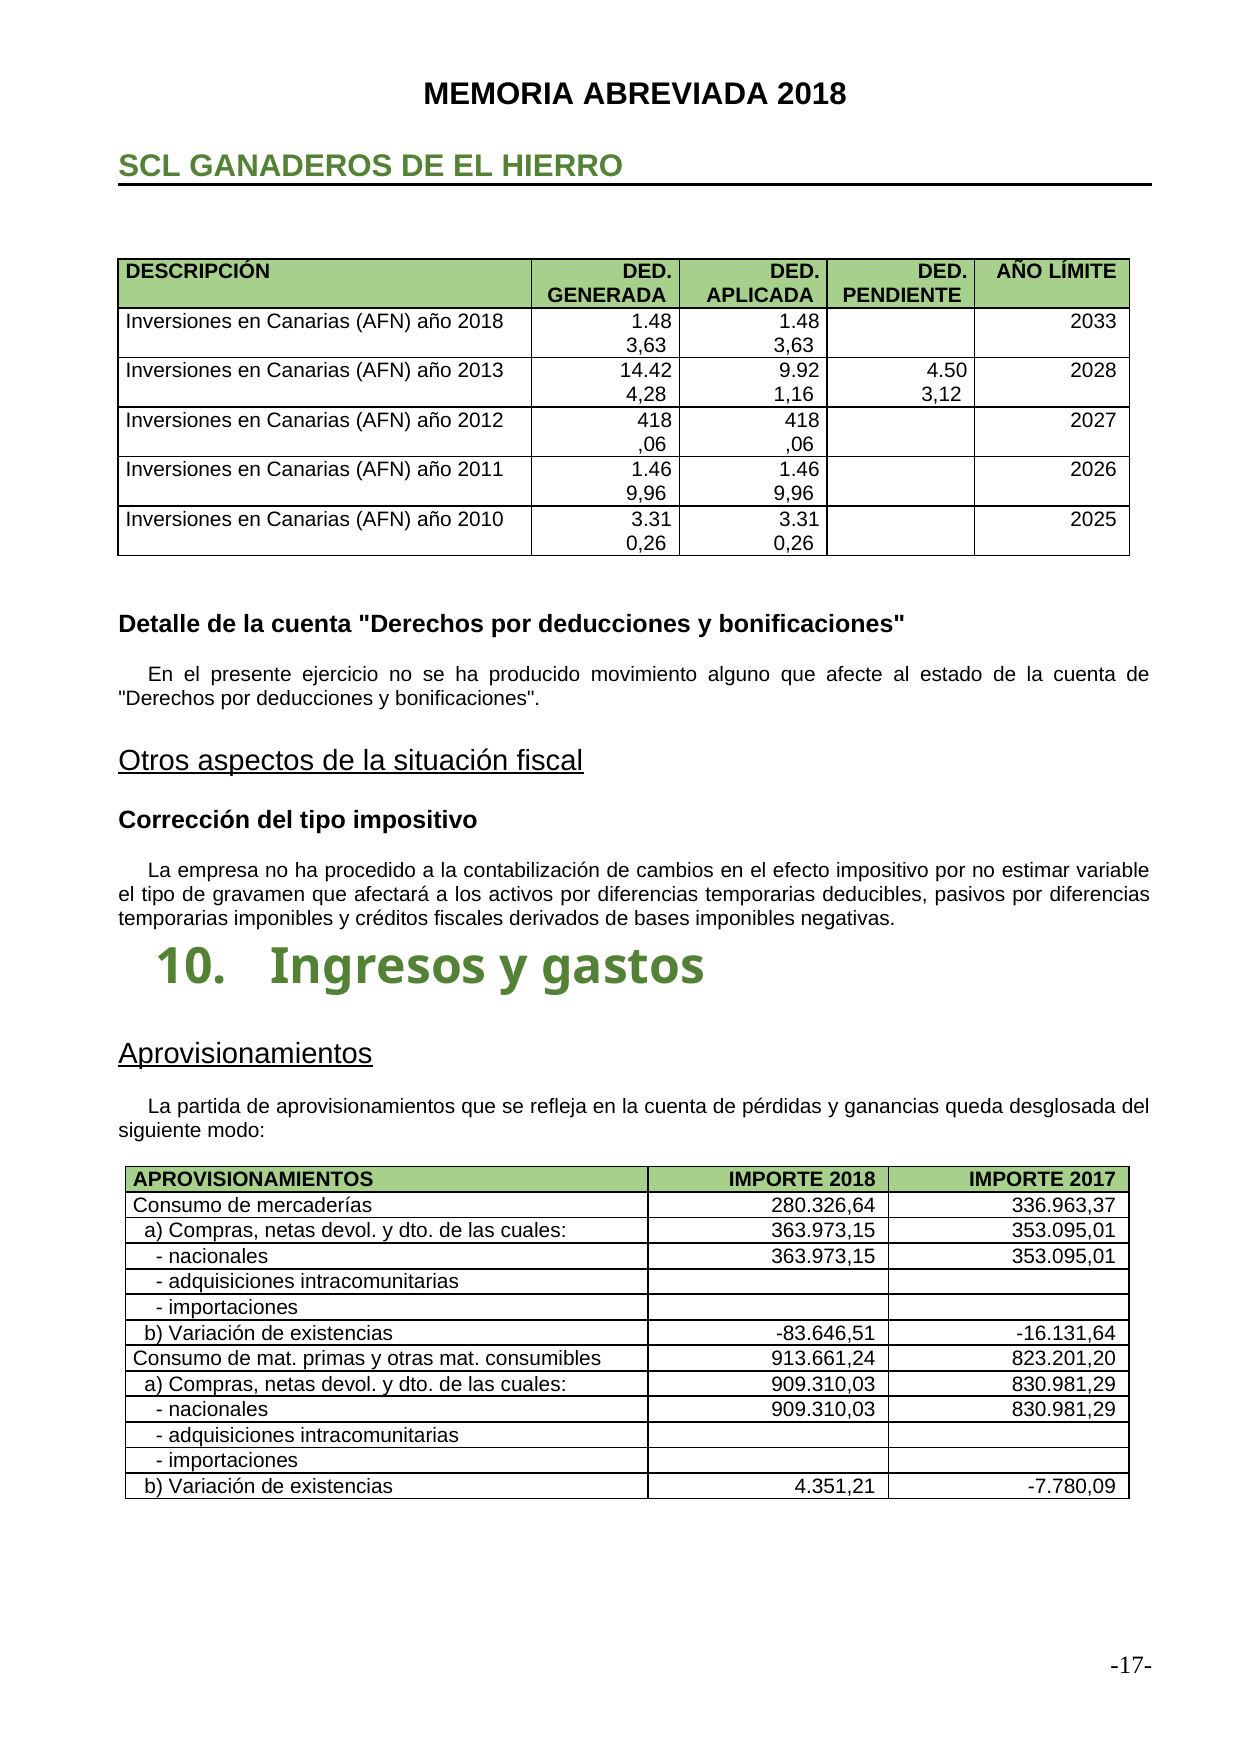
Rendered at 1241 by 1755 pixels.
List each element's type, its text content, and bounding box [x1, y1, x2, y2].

table_cell Consumo de mat. primas y otras mat. consumibles [126, 1346, 647, 1370]
table_cell 1.483,63 [680, 309, 826, 357]
table_cell [649, 1270, 888, 1293]
table_cell [828, 507, 974, 555]
table_cell 909.310,03 [649, 1372, 888, 1395]
table_header AÑO LÍMITE [975, 260, 1129, 307]
table_cell 1.469,96 [680, 457, 826, 505]
table_cell 353.095,01 [889, 1244, 1128, 1268]
text La partida de aprovisionamientos que se refleja en la cuenta de pérdidas y ganancias queda desglosada del siguiente modo: [118, 1094, 1152, 1142]
table_cell - nacionales [126, 1397, 647, 1421]
table_cell Inversiones en Canarias (AFN) año 2013 [119, 358, 531, 406]
table_header APROVISIONAMIENTOS [126, 1167, 647, 1191]
table_cell 280.326,64 [649, 1193, 888, 1217]
table_cell - importaciones [126, 1448, 647, 1472]
text Otros aspectos de la situación fiscal [118, 743, 1152, 777]
table_cell 830.981,29 [889, 1397, 1128, 1421]
table_cell - nacionales [126, 1244, 647, 1268]
table_cell a) Compras, netas devol. y dto. de las cuales: [126, 1372, 647, 1395]
table_cell 1.469,96 [532, 457, 679, 505]
table_cell [889, 1423, 1128, 1446]
table_cell 3.310,26 [680, 507, 826, 555]
table_cell [649, 1448, 888, 1472]
table_cell 418,06 [532, 408, 679, 456]
table_header DED. PENDIENTE [828, 260, 974, 307]
table_cell [649, 1423, 888, 1446]
table_cell [828, 309, 974, 357]
table_cell 2026 [975, 457, 1129, 505]
table_cell [828, 457, 974, 505]
table_cell Inversiones en Canarias (AFN) año 2010 [119, 507, 531, 555]
table_cell a) Compras, netas devol. y dto. de las cuales: [126, 1218, 647, 1242]
text Aprovisionamientos [118, 1036, 1152, 1070]
table_cell 913.661,24 [649, 1346, 888, 1370]
table_cell 2027 [975, 408, 1129, 456]
table_header IMPORTE 2018 [649, 1167, 888, 1191]
table_cell 2025 [975, 507, 1129, 555]
table_cell [889, 1295, 1128, 1319]
table_cell 9.921,16 [680, 358, 826, 406]
table_cell [889, 1270, 1128, 1293]
table_cell 418,06 [680, 408, 826, 456]
table_header DED. APLICADA [680, 260, 826, 307]
table_cell Inversiones en Canarias (AFN) año 2011 [119, 457, 531, 505]
table_cell 363.973,15 [649, 1244, 888, 1268]
table_cell 336.963,37 [889, 1193, 1128, 1217]
table_cell [889, 1448, 1128, 1472]
table_cell Inversiones en Canarias (AFN) año 2018 [119, 309, 531, 357]
table_header DESCRIPCIÓN [119, 260, 531, 307]
table_cell Consumo de mercaderías [126, 1193, 647, 1217]
table_header IMPORTE 2017 [889, 1167, 1128, 1191]
table_cell 823.201,20 [889, 1346, 1128, 1370]
table_cell 353.095,01 [889, 1218, 1128, 1242]
table_cell 4.503,12 [828, 358, 974, 406]
table_cell 363.973,15 [649, 1218, 888, 1242]
table_cell 3.310,26 [532, 507, 679, 555]
table_header DED. GENERADA [532, 260, 679, 307]
text La empresa no ha procedido a la contabilización de cambios en el efecto impositivo por no estimar variable el tipo de gravamen que afectará a los activos por diferencias temporarias deducibles, pasivos por diferencias temporarias imponibles y créditos fiscales derivados de bases imponibles negativas. [118, 858, 1152, 930]
text Corrección del tipo impositivo [118, 805, 1152, 834]
table_cell Inversiones en Canarias (AFN) año 2012 [119, 408, 531, 456]
table_cell b) Variación de existencias [126, 1474, 647, 1497]
table_cell 4.351,21 [649, 1474, 888, 1497]
table_cell 14.424,28 [532, 358, 679, 406]
table_cell b) Variación de existencias [126, 1321, 647, 1344]
table_cell - importaciones [126, 1295, 647, 1319]
table_cell 830.981,29 [889, 1372, 1128, 1395]
table_cell 909.310,03 [649, 1397, 888, 1421]
table_cell -83.646,51 [649, 1321, 888, 1344]
text En el presente ejercicio no se ha producido movimiento alguno que afecte al estado de la cuenta de "Derechos por deducciones y bonificaciones". [118, 662, 1152, 709]
table_cell [649, 1295, 888, 1319]
table_cell 2028 [975, 358, 1129, 406]
table_cell 1.483,63 [532, 309, 679, 357]
table_cell -16.131,64 [889, 1321, 1128, 1344]
table_cell -7.780,09 [889, 1474, 1128, 1497]
text Detalle de la cuenta "Derechos por deducciones y bonificaciones" [118, 609, 1152, 638]
table_cell [828, 408, 974, 456]
table_cell - adquisiciones intracomunitarias [126, 1270, 647, 1293]
table_cell 2033 [975, 309, 1129, 357]
list Ingresos y gastos [156, 930, 1152, 998]
table_cell - adquisiciones intracomunitarias [126, 1423, 647, 1446]
